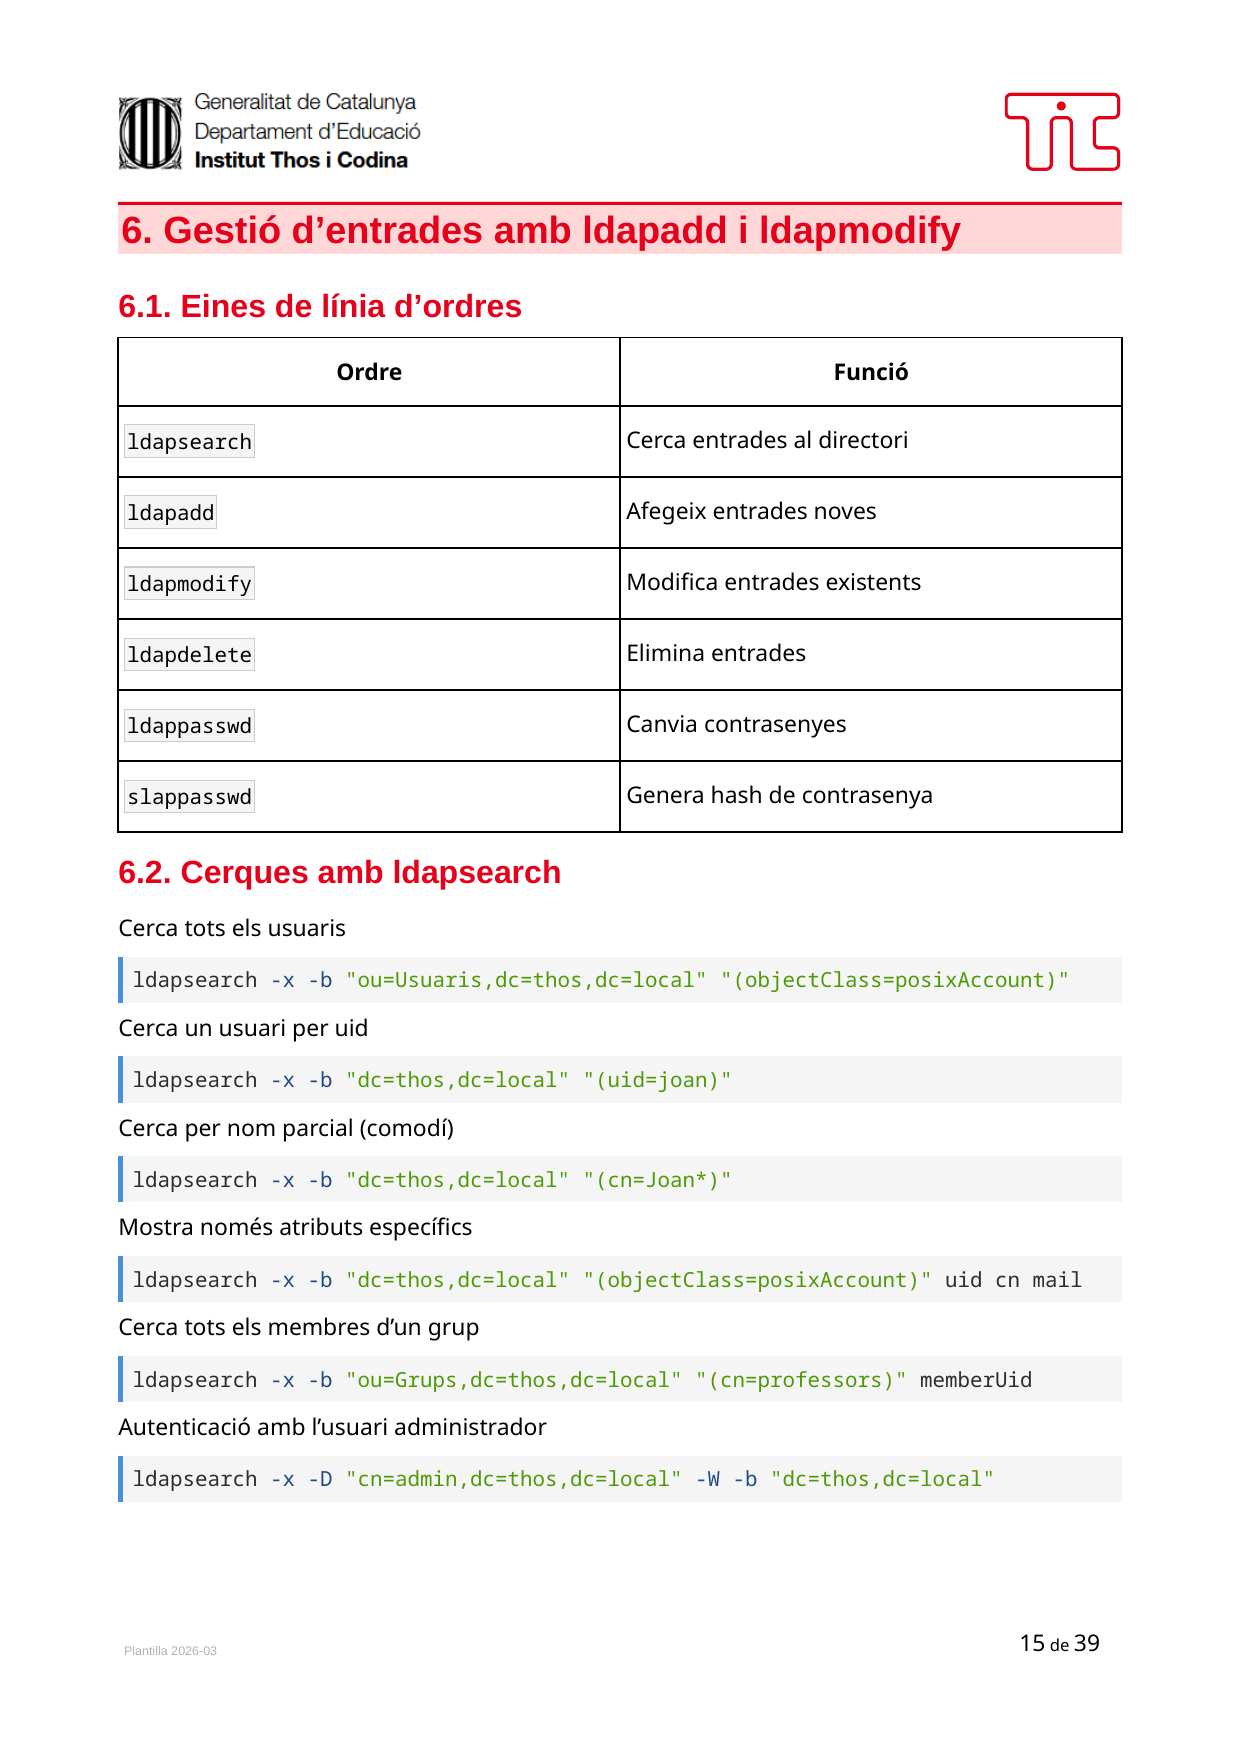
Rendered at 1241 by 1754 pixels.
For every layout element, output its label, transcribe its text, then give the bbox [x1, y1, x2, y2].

subtitle 6. Gestió d’entrades amb ldapadd i ldapmodify [118, 205, 1122, 254]
table_cell ldapsearch [119, 407, 619, 476]
table_header Ordre [119, 338, 619, 405]
table_cell ldappasswd [119, 691, 619, 760]
text ldapsearch -x -b "dc=thos,dc=local" "(uid=joan)" [123, 1056, 1122, 1103]
table_cell ldapmodify [119, 549, 619, 618]
table_cell Cerca entrades al directori [621, 407, 1121, 476]
subtitle 6.2. Cerques amb ldapsearch [118, 854, 1122, 891]
text Cerca tots els usuaris [118, 912, 1122, 943]
text Mostra només atributs específics [118, 1211, 1122, 1242]
text ldapsearch -x -b "dc=thos,dc=local" "(cn=Joan*)" [123, 1156, 1122, 1202]
text ldapsearch -x -D "cn=admin,dc=thos,dc=local" -W -b "dc=thos,dc=local" [123, 1456, 1122, 1502]
table_cell Canvia contrasenyes [621, 691, 1121, 760]
text Cerca per nom parcial (comodí) [118, 1111, 1122, 1143]
text Cerca tots els membres d’un grup [118, 1311, 1122, 1342]
table_cell Elimina entrades [621, 620, 1121, 689]
table_header Funció [621, 338, 1121, 405]
table_cell Modifica entrades existents [621, 549, 1121, 618]
text Cerca un usuari per uid [118, 1012, 1122, 1043]
picture [118, 92, 422, 171]
table_cell Afegeix entrades noves [621, 478, 1121, 547]
table_cell Genera hash de contrasenya [621, 762, 1121, 831]
text ldapsearch -x -b "ou=Usuaris,dc=thos,dc=local" "(objectClass=posixAccount)" [123, 957, 1122, 1003]
text Autenticació amb l’usuari administrador [118, 1411, 1122, 1442]
picture [1004, 92, 1123, 171]
table_cell ldapadd [119, 478, 619, 547]
subtitle 6.1. Eines de línia d’ordres [118, 287, 1122, 324]
table_cell ldapdelete [119, 620, 619, 689]
text ldapsearch -x -b "ou=Grups,dc=thos,dc=local" "(cn=professors)" memberUid [123, 1356, 1122, 1402]
table_cell slappasswd [119, 762, 619, 831]
text ldapsearch -x -b "dc=thos,dc=local" "(objectClass=posixAccount)" uid cn mail [123, 1256, 1122, 1302]
